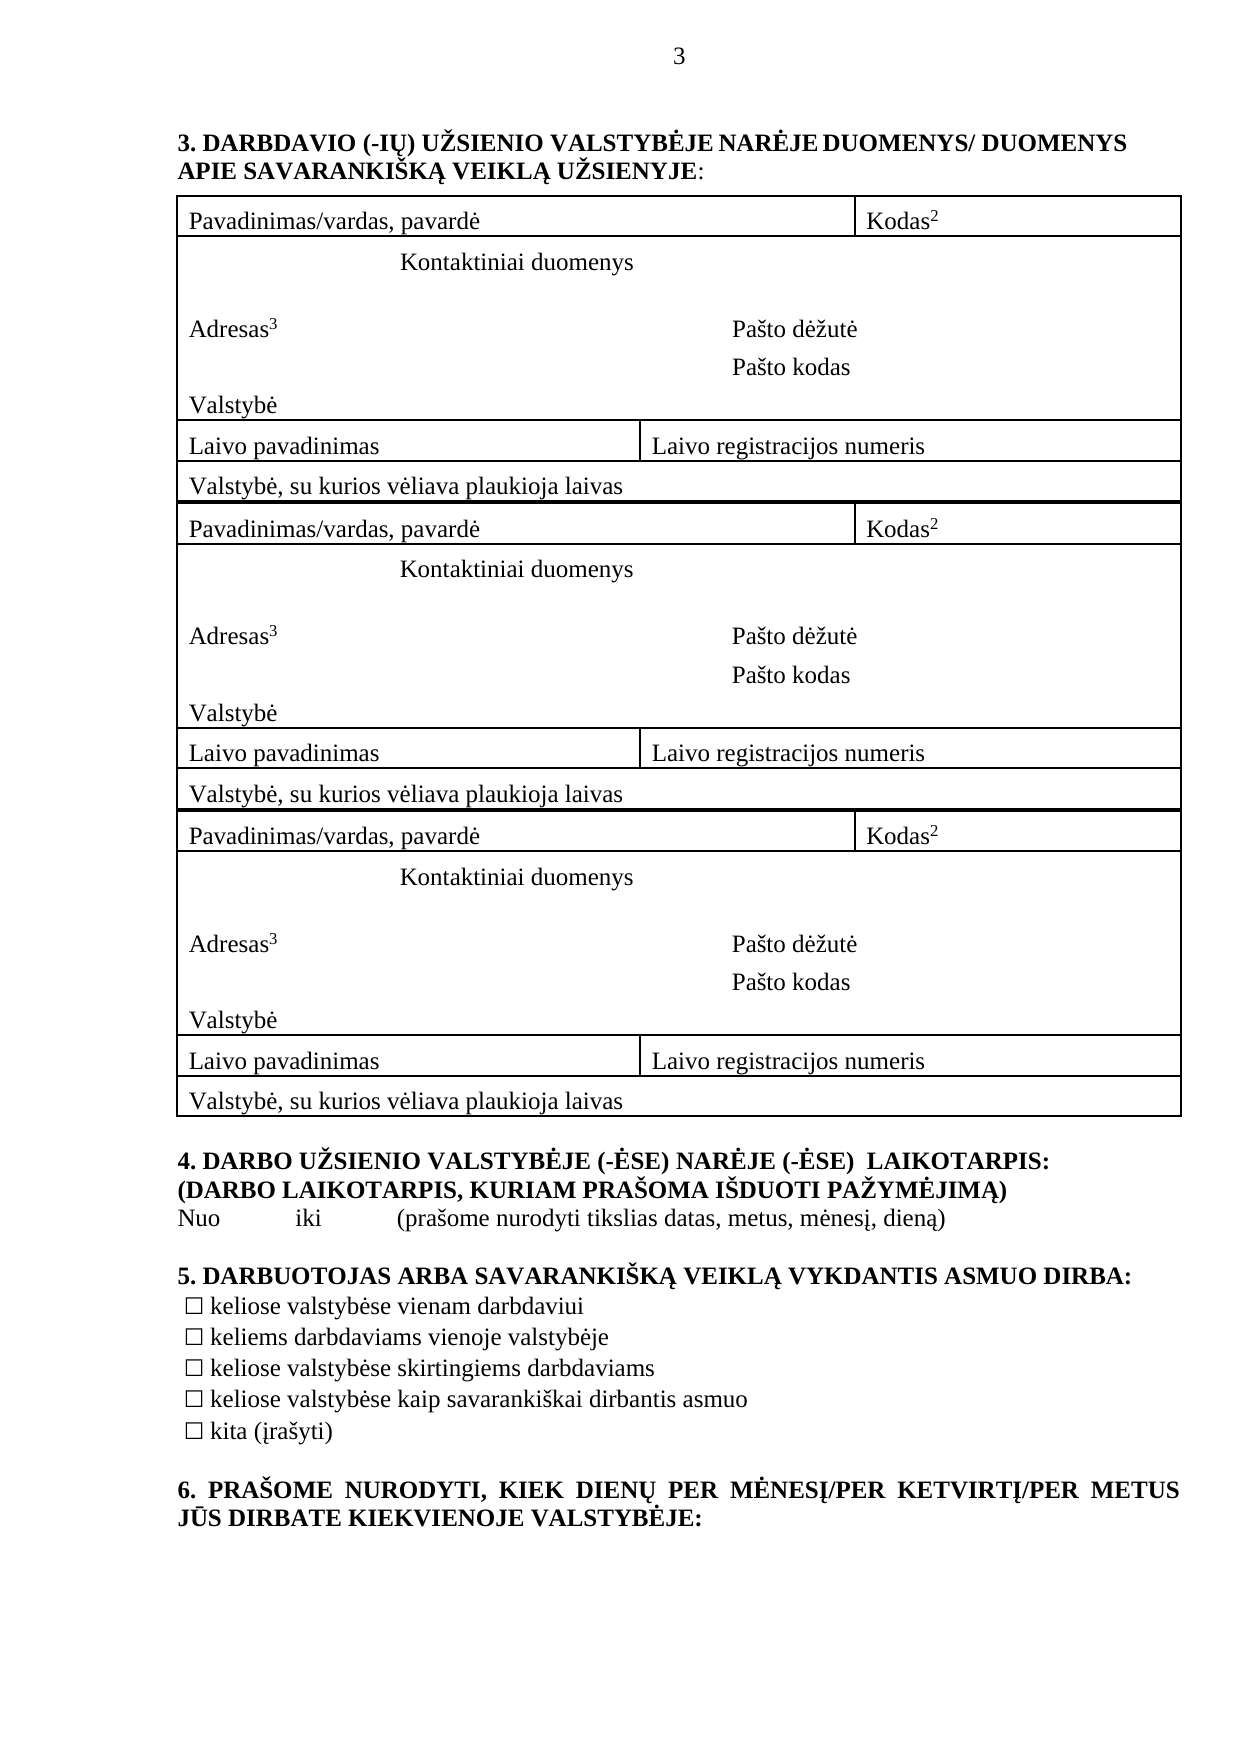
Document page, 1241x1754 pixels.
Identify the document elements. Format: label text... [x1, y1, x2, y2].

table_cell [920, 545, 1180, 583]
table_cell Pašto kodas [720, 650, 1180, 688]
table_cell Pašto dėžutė [721, 304, 1180, 343]
table_header Kodas2 [856, 812, 1180, 850]
table_cell [680, 958, 720, 996]
table_cell [1146, 1077, 1180, 1115]
table_cell [178, 276, 388, 304]
table_cell [720, 583, 1180, 612]
table_cell [388, 583, 720, 612]
table_cell [720, 891, 1180, 919]
table_cell [1146, 462, 1180, 500]
table_cell Laivo registracijos numeris [641, 1036, 1180, 1075]
table_cell [389, 381, 721, 419]
table_cell Kontaktiniai duomenys [389, 237, 986, 276]
text 3. DARBDAVIO (-IŲ) UŽSIENIO VALSTYBĖJE narėje DUOMENYS/ DUOMENYS APIE SAVARANKIŠKĄ VEIKLĄ UŽSIENYJE: [177, 128, 1181, 185]
text ☐ kita (įrašyti) [177, 1415, 1181, 1446]
table_cell Kontaktiniai duomenys [388, 852, 973, 891]
table_cell [986, 237, 1180, 276]
table_header Pavadinimas/vardas, pavardė [178, 197, 854, 235]
table_cell Laivo pavadinimas [178, 729, 639, 767]
table_header Kodas2 [856, 197, 1180, 235]
table_cell [389, 304, 721, 343]
text ☐ keliose valstybėse kaip savarankiškai dirbantis asmuo [177, 1383, 1181, 1415]
table_cell Adresas3 [178, 919, 388, 958]
table_cell Pašto kodas [721, 343, 1180, 381]
table_cell Valstybė, su kurios vėliava plaukioja laivas [178, 462, 1146, 500]
text ☐ keliose valstybėse vienam darbdaviui [177, 1290, 1181, 1321]
table_cell Laivo registracijos numeris [641, 729, 1180, 767]
table_cell [388, 612, 720, 650]
table_cell [721, 276, 1180, 304]
table_cell Pašto kodas [720, 958, 1180, 996]
table_cell [388, 891, 720, 919]
text (DARBO LAIKOTARPIS, KURIAM PRAŠOMA IŠDUOTI PAŽYMĖJIMĄ) [177, 1175, 1181, 1203]
table_cell [178, 891, 388, 919]
table_cell [721, 381, 1180, 419]
table_cell [389, 276, 721, 304]
table_cell Adresas3 [178, 612, 388, 650]
text 4. DARBO UŽSIENIO VALSTYBĖJE (-ĖSE) narėje (-ĖSE) LAIKOTARPIS: [177, 1146, 1181, 1175]
table_cell [720, 689, 1180, 727]
table_cell [178, 545, 388, 583]
table_cell [178, 852, 388, 891]
table_cell Laivo registracijos numeris [641, 421, 1180, 460]
text Nuo iki (prašome nurodyti tikslias datas, metus, mėnesį, dieną) [177, 1203, 1181, 1232]
text ☐ keliose valstybėse skirtingiems darbdaviams [177, 1352, 1181, 1383]
table_cell [388, 996, 720, 1034]
table_cell Valstybė [178, 689, 388, 727]
table_cell Adresas3 [178, 304, 388, 343]
text 5. DARBUOTOJAS ARBA SAVARANKIŠKĄ VEIKLĄ VYKDANTIS ASMUO DIRBA: [177, 1261, 1181, 1290]
table_cell [680, 650, 720, 688]
text 6. PRAŠOME NURODYTI, KIEK DIENŲ PER MĖNESĮ/PER KETVIRTĮ/PER METUS JŪS DIRBATE KIEKVIENOJE VALSTYBĖJE: [177, 1475, 1181, 1532]
table_cell Laivo pavadinimas [178, 421, 639, 460]
table_cell [178, 958, 680, 996]
table_cell Valstybė [178, 996, 388, 1034]
table_cell [178, 650, 680, 688]
table_cell [178, 343, 681, 381]
table_cell [388, 919, 720, 958]
table_cell [388, 689, 720, 727]
table_cell Pašto dėžutė [720, 612, 1180, 650]
table_cell Valstybė, su kurios vėliava plaukioja laivas [178, 769, 1146, 808]
table_cell [720, 996, 1180, 1034]
table_cell [681, 343, 721, 381]
table_cell Valstybė [178, 381, 388, 419]
table_header Pavadinimas/vardas, pavardė [178, 504, 854, 543]
table_cell Kontaktiniai duomenys [388, 545, 920, 583]
table_cell Valstybė, su kurios vėliava plaukioja laivas [178, 1077, 1146, 1115]
table_cell [178, 583, 388, 612]
table_header Pavadinimas/vardas, pavardė [178, 812, 854, 850]
table_cell [1146, 769, 1180, 808]
table_cell Laivo pavadinimas [178, 1036, 639, 1075]
table_header Kodas2 [856, 504, 1180, 543]
table_cell Pašto dėžutė [720, 919, 1180, 958]
text ☐ keliems darbdaviams vienoje valstybėje [177, 1321, 1181, 1352]
table_cell [973, 852, 1180, 891]
table_cell [178, 237, 388, 276]
